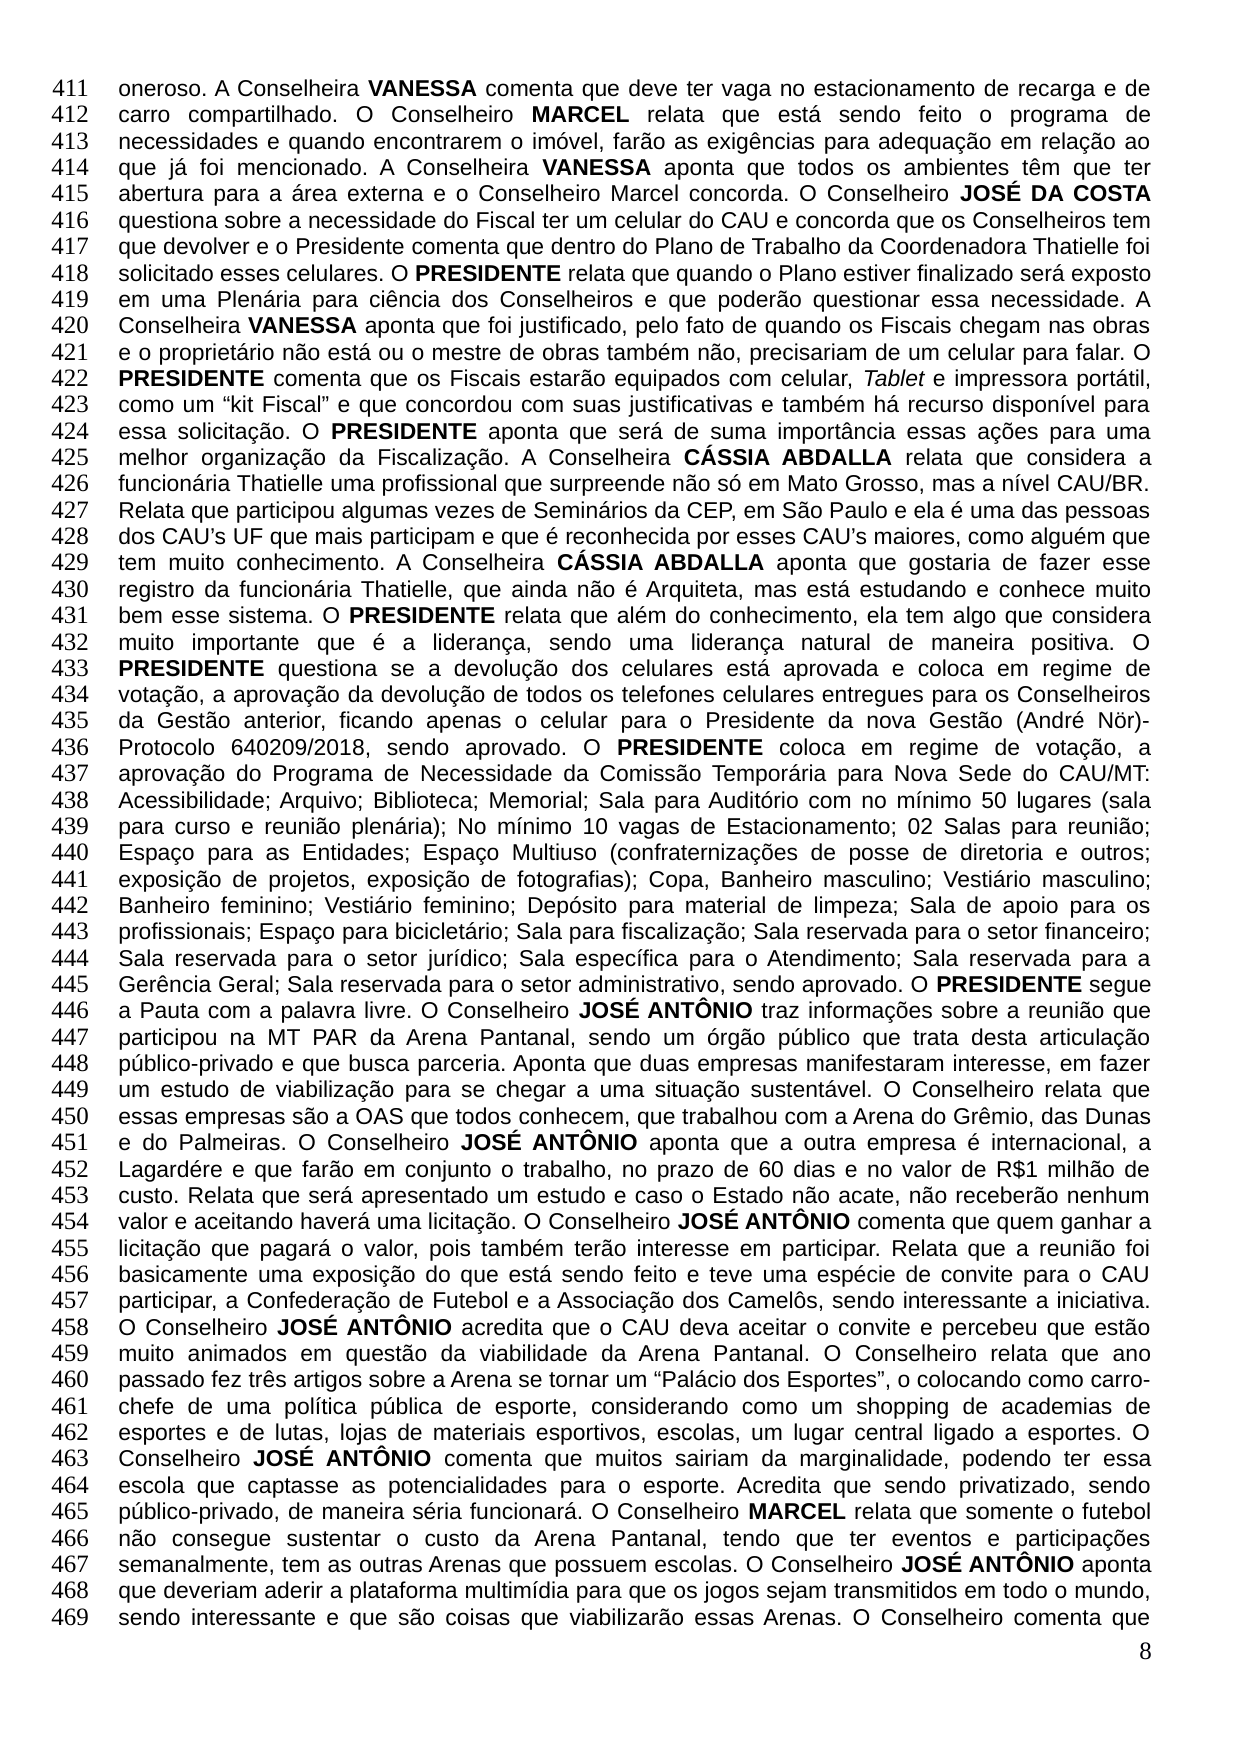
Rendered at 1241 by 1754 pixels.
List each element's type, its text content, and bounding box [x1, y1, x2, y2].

text oneroso. A Conselheira VANESSA comenta que deve ter vaga no estacionamento de recarga e de carro compartilhado. O Conselheiro MARCEL relata que está sendo feito o programa de necessidades e quando encontrarem o imóvel, farão as exigências para adequação em relação ao que já foi mencionado. A Conselheira VANESSA aponta que todos os ambientes têm que ter abertura para a área externa e o Conselheiro Marcel concorda. O Conselheiro JOSÉ DA COSTA questiona sobre a necessidade do Fiscal ter um celular do CAU e concorda que os Conselheiros tem que devolver e o Presidente comenta que dentro do Plano de Trabalho da Coordenadora Thatielle foi solicitado esses celulares. O PRESIDENTE relata que quando o Plano estiver finalizado será exposto em uma Plenária para ciência dos Conselheiros e que poderão questionar essa necessidade. A Conselheira VANESSA aponta que foi justificado, pelo fato de quando os Fiscais chegam nas obras e o proprietário não está ou o mestre de obras também não, precisariam de um celular para falar. O PRESIDENTE comenta que os Fiscais estarão equipados com celular, Tablet e impressora portátil, como um “kit Fiscal” e que concordou com suas justificativas e também há recurso disponível para essa solicitação. O PRESIDENTE aponta que será de suma importância essas ações para uma melhor organização da Fiscalização. A Conselheira CÁSSIA ABDALLA relata que considera a funcionária Thatielle uma profissional que surpreende não só em Mato Grosso, mas a nível CAU/BR. Relata que participou algumas vezes de Seminários da CEP, em São Paulo e ela é uma das pessoas dos CAU’s UF que mais participam e que é reconhecida por esses CAU’s maiores, como alguém que tem muito conhecimento. A Conselheira CÁSSIA ABDALLA aponta que gostaria de fazer esse registro da funcionária Thatielle, que ainda não é Arquiteta, mas está estudando e conhece muito bem esse sistema. O PRESIDENTE relata que além do conhecimento, ela tem algo que considera muito importante que é a liderança, sendo uma liderança natural de maneira positiva. O PRESIDENTE questiona se a devolução dos celulares está aprovada e coloca em regime de votação, a aprovação da devolução de todos os telefones celulares entregues para os Conselheiros da Gestão anterior, ficando apenas o celular para o Presidente da nova Gestão (André Nör)-Protocolo 640209/2018, sendo aprovado. O PRESIDENTE coloca em regime de votação, a aprovação do Programa de Necessidade da Comissão Temporária para Nova Sede do CAU/MT: Acessibilidade; Arquivo; Biblioteca; Memorial; Sala para Auditório com no mínimo 50 lugares (sala para curso e reunião plenária); No mínimo 10 vagas de Estacionamento; 02 Salas para reunião; Espaço para as Entidades; Espaço Multiuso (confraternizações de posse de diretoria e outros; exposição de projetos, exposição de fotografias); Copa, Banheiro masculino; Vestiário masculino; Banheiro feminino; Vestiário feminino; Depósito para material de limpeza; Sala de apoio para os profissionais; Espaço para bicicletário; Sala para fiscalização; Sala reservada para o setor financeiro; Sala reservada para o setor jurídico; Sala específica para o Atendimento; Sala reservada para a Gerência Geral; Sala reservada para o setor administrativo, sendo aprovado. O PRESIDENTE segue a Pauta com a palavra livre. O Conselheiro JOSÉ ANTÔNIO traz informações sobre a reunião que participou na MT PAR da Arena Pantanal, sendo um órgão público que trata desta articulação público-privado e que busca parceria. Aponta que duas empresas manifestaram interesse, em fazer um estudo de viabilização para se chegar a uma situação sustentável. O Conselheiro relata que essas empresas são a OAS que todos conhecem, que trabalhou com a Arena do Grêmio, das Dunas e do Palmeiras. O Conselheiro JOSÉ ANTÔNIO aponta que a outra empresa é internacional, a Lagardére e que farão em conjunto o trabalho, no prazo de 60 dias e no valor de R$1 milhão de custo. Relata que será apresentado um estudo e caso o Estado não acate, não receberão nenhum valor e aceitando haverá uma licitação. O Conselheiro JOSÉ ANTÔNIO comenta que quem ganhar a licitação que pagará o valor, pois também terão interesse em participar. Relata que a reunião foi basicamente uma exposição do que está sendo feito e teve uma espécie de convite para o CAU participar, a Confederação de Futebol e a Associação dos Camelôs, sendo interessante a iniciativa. O Conselheiro JOSÉ ANTÔNIO acredita que o CAU deva aceitar o convite e percebeu que estão muito animados em questão da viabilidade da Arena Pantanal. O Conselheiro relata que ano passado fez três artigos sobre a Arena se tornar um “Palácio dos Esportes”, o colocando como carro-chefe de uma política pública de esporte, considerando como um shopping de academias de esportes e de lutas, lojas de materiais esportivos, escolas, um lugar central ligado a esportes. O Conselheiro JOSÉ ANTÔNIO comenta que muitos sairiam da marginalidade, podendo ter essa escola que captasse as potencialidades para o esporte. Acredita que sendo privatizado, sendo público-privado, de maneira séria funcionará. O Conselheiro MARCEL relata que somente o futebol não consegue sustentar o custo da Arena Pantanal, tendo que ter eventos e participações semanalmente, tem as outras Arenas que possuem escolas. O Conselheiro JOSÉ ANTÔNIO aponta que deveriam aderir a plataforma multimídia para que os jogos sejam transmitidos em todo o mundo, sendo interessante e que são coisas que viabilizarão essas Arenas. O Conselheiro comenta que [118, 75, 1152, 1630]
